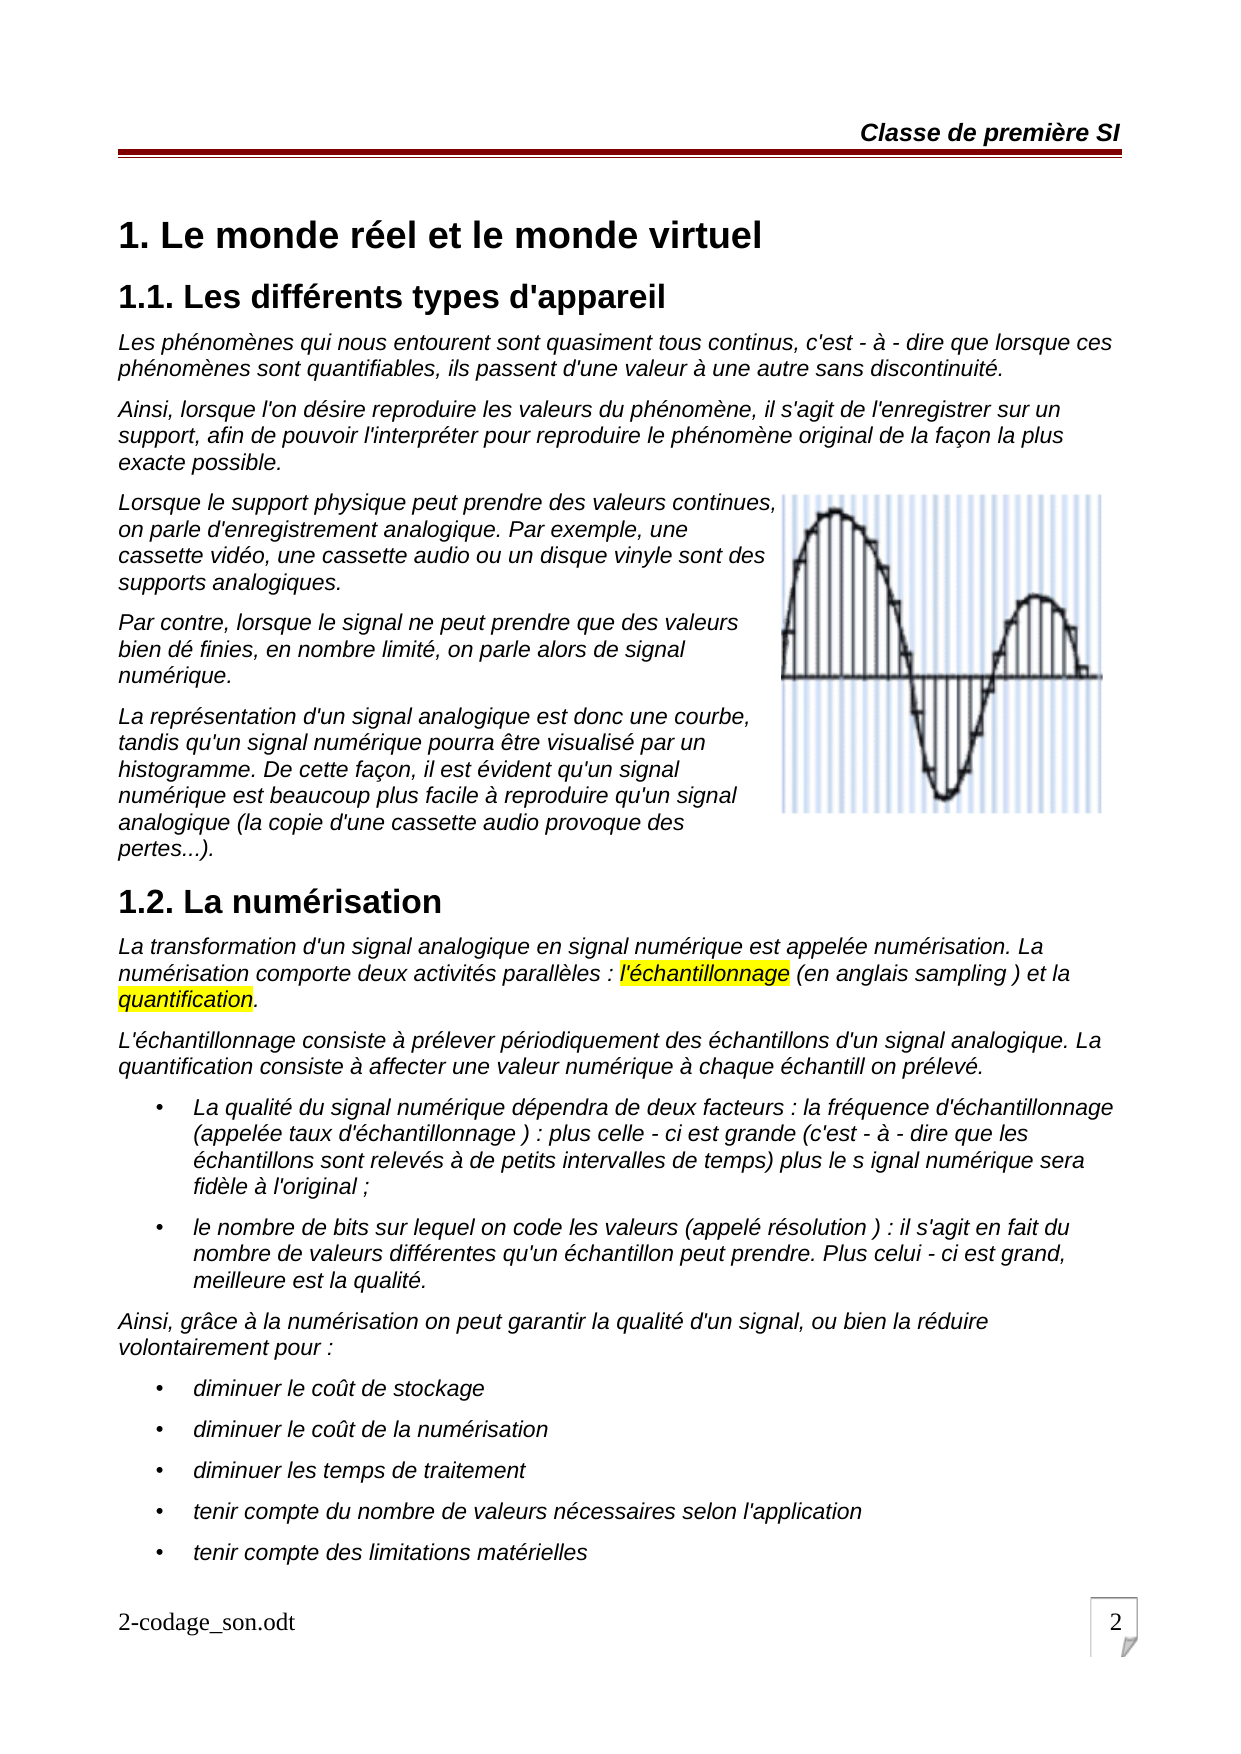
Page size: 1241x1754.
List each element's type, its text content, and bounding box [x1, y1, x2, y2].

subtitle 1.1. Les différents types d'appareil [118, 277, 1122, 316]
text La représentation d'un signal analogique est donc une courbe, tandis qu'un signal numérique pourra être visualisé par un histogramme. De cette façon, il est évident qu'un signal numérique est beaucoup plus facile à reproduire qu'un signal analogique (la copie d'une cassette audio provoque des pertes...). [118, 703, 1122, 861]
list diminuer les temps de traitement [156, 1457, 1122, 1483]
text Les phénomènes qui nous entourent sont quasiment tous continus, c'est - à - dire que lorsque ces phénomènes sont quantifiables, ils passent d'une valeur à une autre sans discontinuité. [118, 328, 1122, 381]
list diminuer le coût de la numérisation [156, 1416, 1122, 1442]
text La transformation d'un signal analogique en signal numérique est appelée numérisation. La numérisation comporte deux activités parallèles : l'échantillonnage (en anglais sampling ) et la quantification. [118, 933, 1122, 1012]
picture [781, 492, 1103, 815]
text Lorsque le support physique peut prendre des valeurs continues, on parle d'enregistrement analogique. Par exemple, une cassette vidéo, une cassette audio ou un disque vinyle sont des supports analogiques. [118, 489, 1122, 595]
subtitle 1.2. La numérisation [118, 882, 1122, 921]
list diminuer le coût de stockage [156, 1375, 1122, 1401]
text Ainsi, grâce à la numérisation on peut garantir la qualité d'un signal, ou bien la réduire volontairement pour : [118, 1308, 1122, 1360]
list La qualité du signal numérique dépendra de deux facteurs : la fréquence d'échantillonnage (appelée taux d'échantillonnage ) : plus celle - ci est grande (c'est - à - dire que les échantillons sont relevés à de petits intervalles de temps) plus le s ignal numérique sera fidèle à l'original ; [156, 1094, 1122, 1199]
list tenir compte des limitations matérielles [156, 1539, 1122, 1565]
text Ainsi, lorsque l'on désire reproduire les valeurs du phénomène, il s'agit de l'enregistrer sur un support, afin de pouvoir l'interpréter pour reproduire le phénomène original de la façon la plus exacte possible. [118, 396, 1122, 475]
text L'échantillonnage consiste à prélever périodiquement des échantillons d'un signal analogique. La quantification consiste à affecter une valeur numérique à chaque échantill on prélevé. [118, 1027, 1122, 1079]
list le nombre de bits sur lequel on code les valeurs (appelé résolution ) : il s'agit en fait du nombre de valeurs différentes qu'un échantillon peut prendre. Plus celui - ci est grand, meilleure est la qualité. [156, 1214, 1122, 1293]
list tenir compte du nombre de valeurs nécessaires selon l'application [156, 1498, 1122, 1524]
subtitle 1. Le monde réel et le monde virtuel [118, 213, 1122, 256]
text Par contre, lorsque le signal ne peut prendre que des valeurs bien dé finies, en nombre limité, on parle alors de signal numérique. [118, 609, 781, 688]
